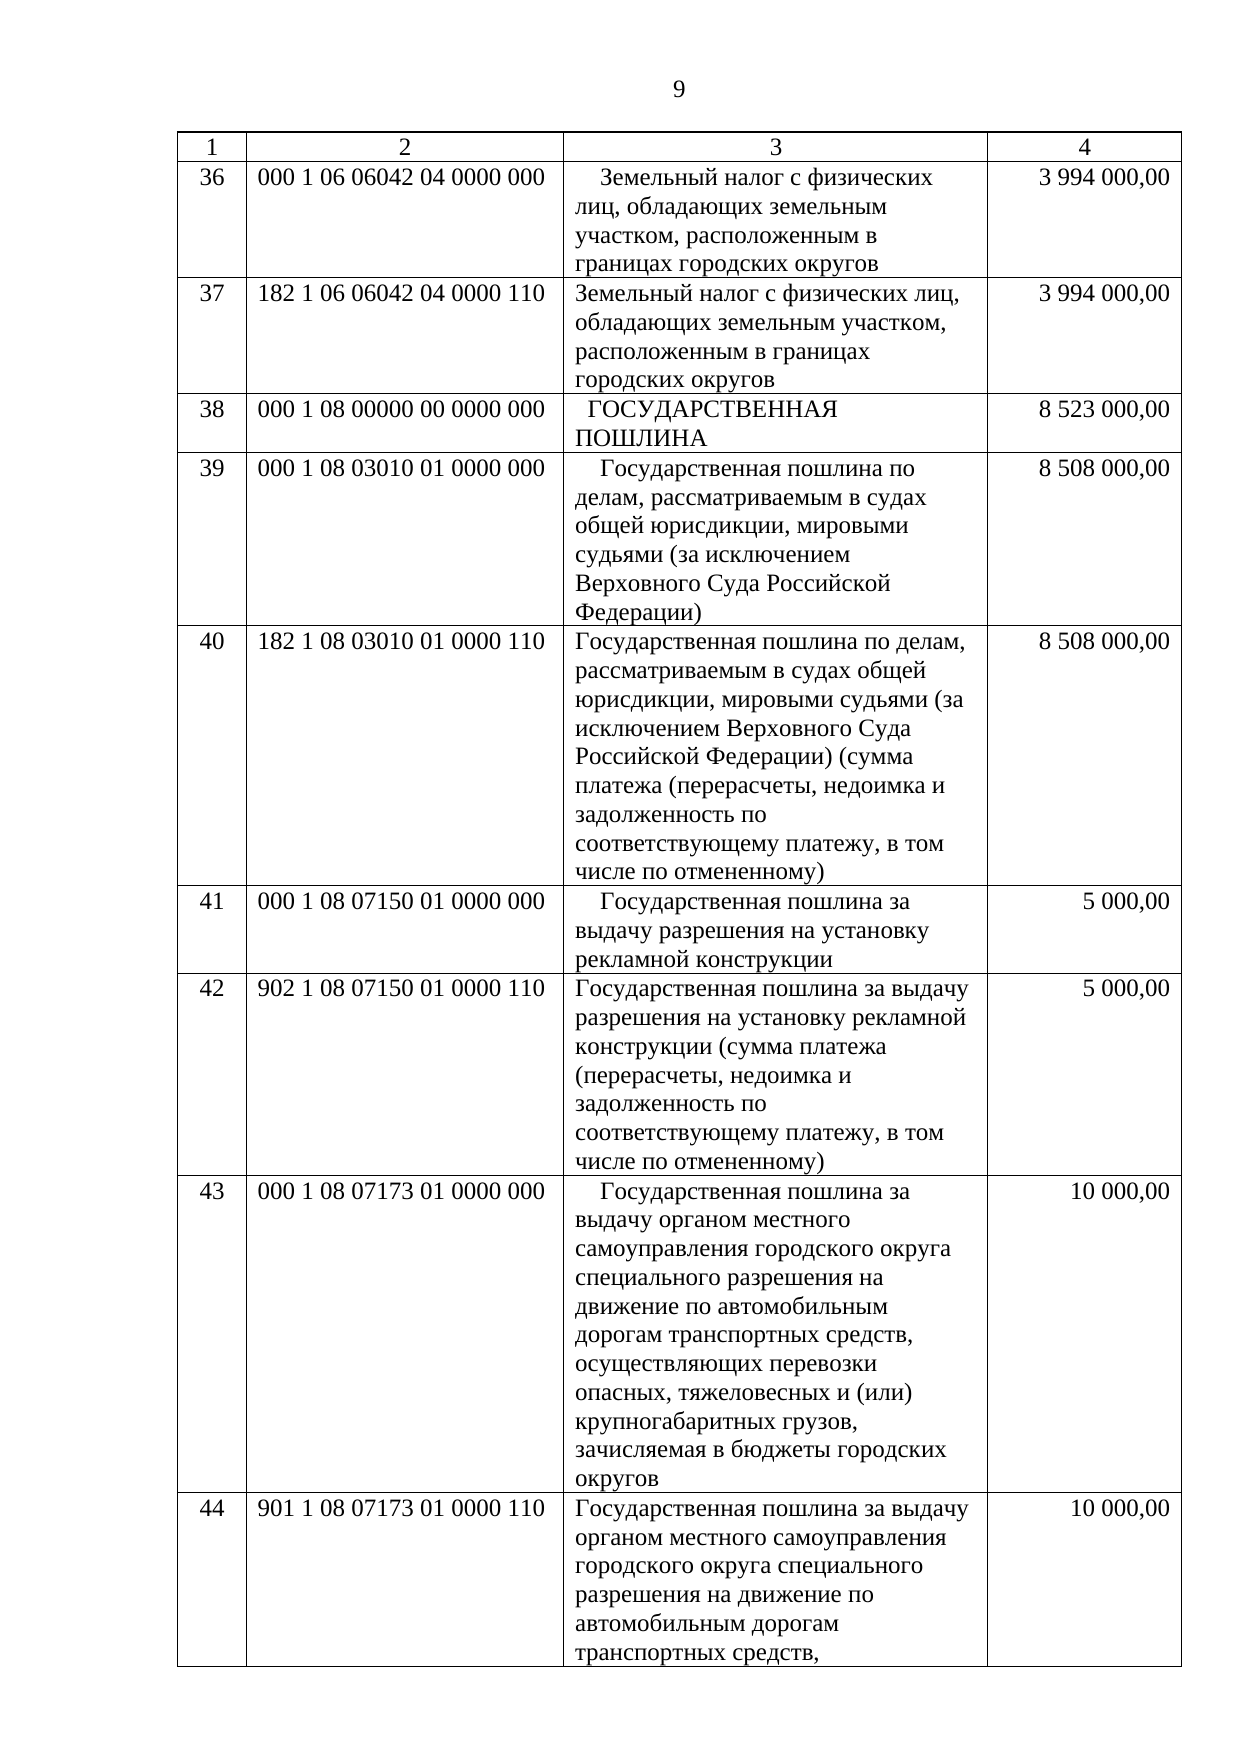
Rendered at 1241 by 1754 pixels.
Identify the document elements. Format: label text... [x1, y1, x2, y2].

table_cell 38 [178, 394, 246, 452]
table_cell Земельный налог с физических лиц, обладающих земельным участком, расположенным в границах городских округов [564, 162, 987, 277]
table_cell 3 994 000,00 [988, 162, 1181, 277]
table_cell 8 508 000,00 [988, 626, 1181, 885]
table_cell 000 1 08 07173 01 0000 000 [247, 1176, 563, 1492]
table_cell Государственная пошлина за выдачу разрешения на установку рекламной конструкции [564, 886, 987, 972]
table_cell Государственная пошлина за выдачу органом местного самоуправления городского округа специального разрешения на движение по автомобильным дорогам транспортных средств, [564, 1493, 987, 1666]
table_cell 901 1 08 07173 01 0000 110 [247, 1493, 563, 1666]
table_cell 3 994 000,00 [988, 278, 1181, 393]
table_cell 36 [178, 162, 246, 277]
table_cell 42 [178, 974, 246, 1175]
table_cell 41 [178, 886, 246, 972]
table_cell 8 523 000,00 [988, 394, 1181, 452]
table_cell 40 [178, 626, 246, 885]
table_cell Государственная пошлина за выдачу органом местного самоуправления городского округа специального разрешения на движение по автомобильным дорогам транспортных средств, осуществляющих перевозки опасных, тяжеловесных и (или) крупногабаритных грузов, зачисляемая в бюджеты городских округов [564, 1176, 987, 1492]
table_header 1 [178, 133, 246, 161]
table_cell 10 000,00 [988, 1176, 1181, 1492]
table_cell Государственная пошлина по делам, рассматриваемым в судах общей юрисдикции, мировыми судьями (за исключением Верховного Суда Российской Федерации) [564, 453, 987, 625]
table_cell 000 1 08 07150 01 0000 000 [247, 886, 563, 972]
table_cell 43 [178, 1176, 246, 1492]
table_cell 000 1 08 03010 01 0000 000 [247, 453, 563, 625]
table_cell 000 1 08 00000 00 0000 000 [247, 394, 563, 452]
table_cell 182 1 08 03010 01 0000 110 [247, 626, 563, 885]
table_cell 902 1 08 07150 01 0000 110 [247, 974, 563, 1175]
table_cell 8 508 000,00 [988, 453, 1181, 625]
table_cell Земельный налог с физических лиц, обладающих земельным участком, расположенным в границах городских округов [564, 278, 987, 393]
table_cell ГОСУДАРСТВЕННАЯ ПОШЛИНА [564, 394, 987, 452]
table_cell 44 [178, 1493, 246, 1666]
table_cell 10 000,00 [988, 1493, 1181, 1666]
table_cell 182 1 06 06042 04 0000 110 [247, 278, 563, 393]
table_cell 37 [178, 278, 246, 393]
table_cell Государственная пошлина по делам, рассматриваемым в судах общей юрисдикции, мировыми судьями (за исключением Верховного Суда Российской Федерации) (сумма платежа (перерасчеты, недоимка и задолженность по соответствующему платежу, в том числе по отмененному) [564, 626, 987, 885]
table_cell 39 [178, 453, 246, 625]
table_cell Государственная пошлина за выдачу разрешения на установку рекламной конструкции (сумма платежа (перерасчеты, недоимка и задолженность по соответствующему платежу, в том числе по отмененному) [564, 974, 987, 1175]
table_cell 5 000,00 [988, 886, 1181, 972]
table_cell 000 1 06 06042 04 0000 000 [247, 162, 563, 277]
table_cell 5 000,00 [988, 974, 1181, 1175]
table_header 3 [564, 133, 987, 161]
table_header 4 [988, 133, 1181, 161]
table_header 2 [247, 133, 563, 161]
